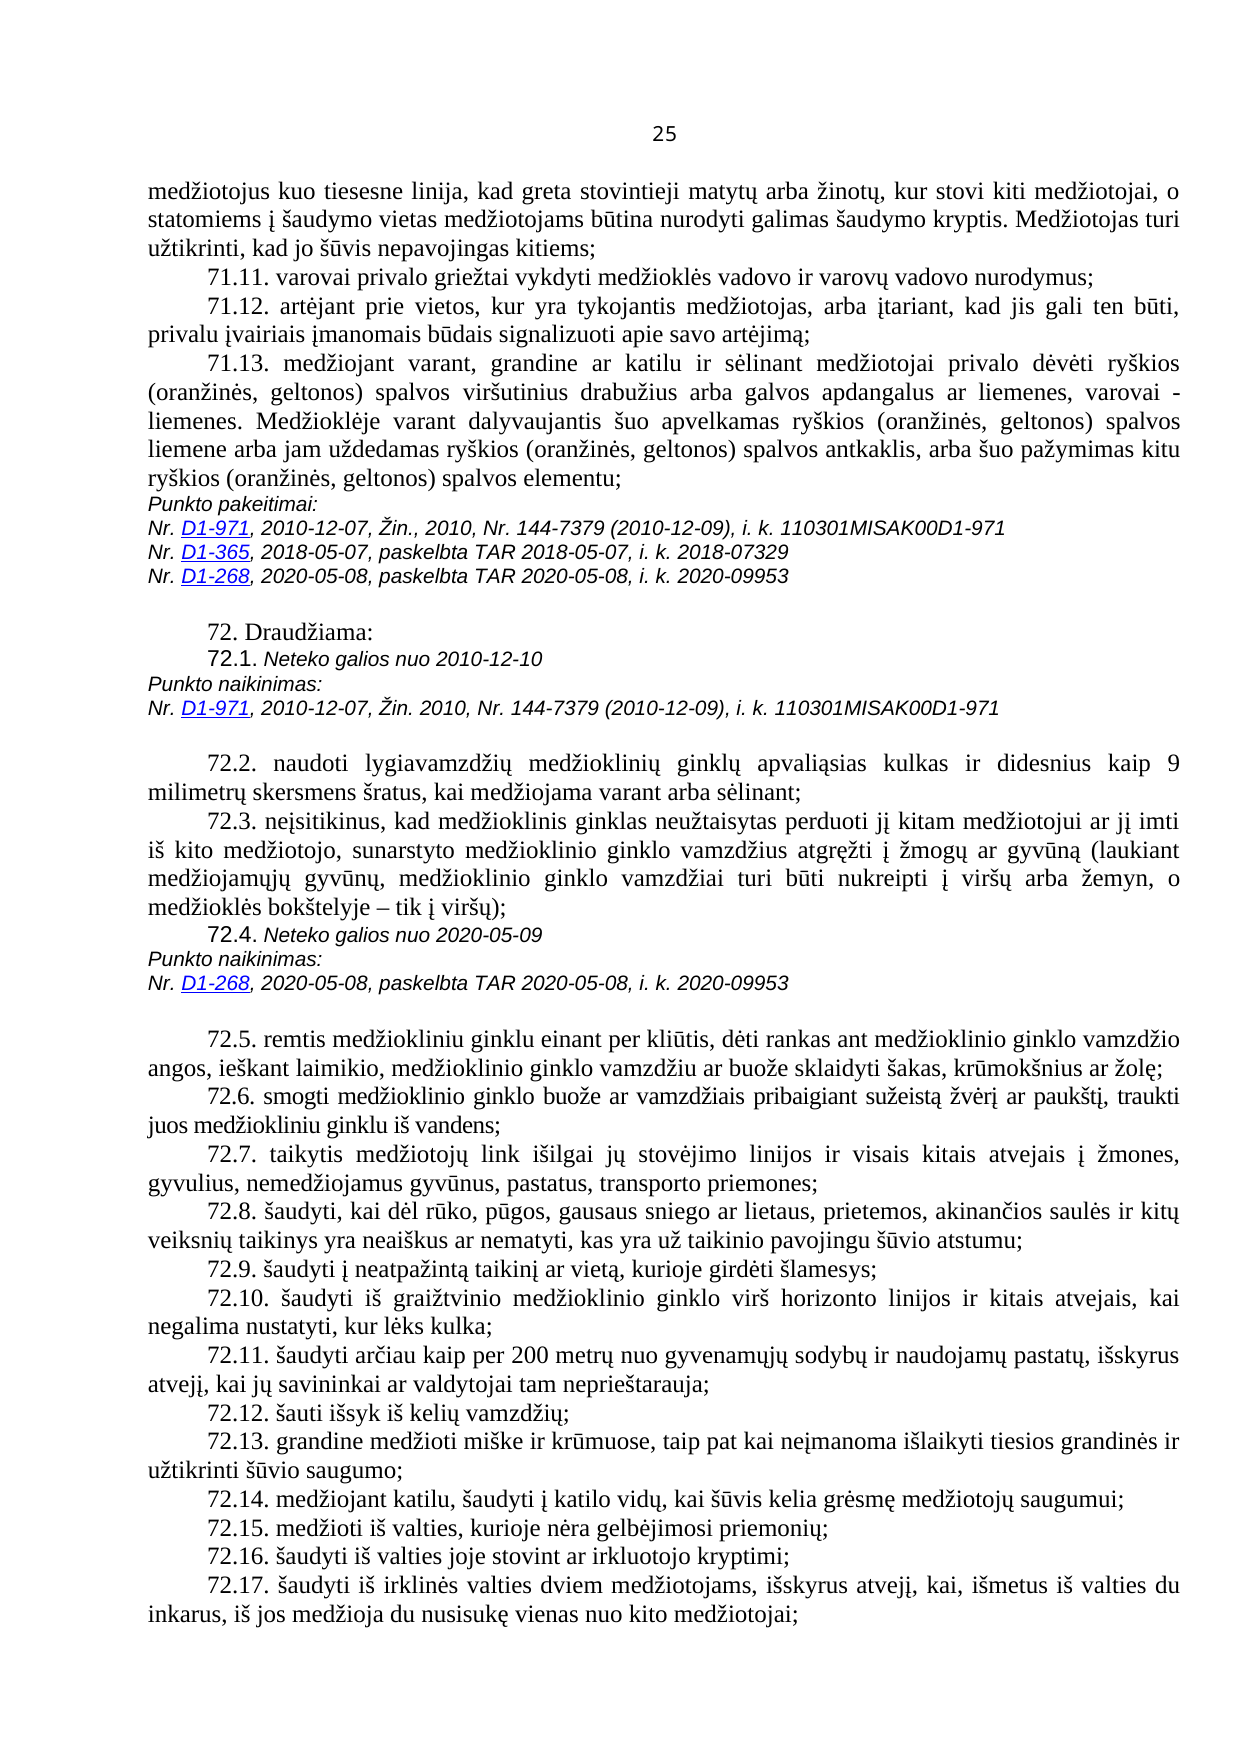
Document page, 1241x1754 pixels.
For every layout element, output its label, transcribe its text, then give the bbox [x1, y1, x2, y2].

text Nr. D1-365, 2018-05-07, paskelbta TAR 2018-05-07, i. k. 2018-07329 [148, 540, 1181, 564]
text 72.5. remtis medžiokliniu ginklu einant per kliūtis, dėti rankas ant medžioklinio ginklo vamzdžio angos, ieškant laimikio, medžioklinio ginklo vamzdžiu ar buože sklaidyti šakas, krūmokšnius ar žolę; [148, 1024, 1181, 1081]
text 72.11. šaudyti arčiau kaip per 200 metrų nuo gyvenamųjų sodybų ir naudojamų pastatų, išskyrus atvejį, kai jų savininkai ar valdytojai tam neprieštarauja; [148, 1340, 1181, 1398]
text Nr. D1-268, 2020-05-08, paskelbta TAR 2020-05-08, i. k. 2020-09953 [148, 971, 1181, 995]
text 72.4. Neteko galios nuo 2020-05-09 [148, 921, 1181, 947]
text 72.14. medžiojant katilu, šaudyti į katilo vidų, kai šūvis kelia grėsmę medžiotojų saugumui; [148, 1484, 1181, 1513]
text Punkto naikinimas: [148, 947, 1181, 971]
text 71.13. medžiojant varant, grandine ar katilu ir sėlinant medžiotojai privalo dėvėti ryškios (oranžinės, geltonos) spalvos viršutinius drabužius arba galvos apdangalus ar liemenes, varovai - liemenes. Medžioklėje varant dalyvaujantis šuo apvelkamas ryškios (oranžinės, geltonos) spalvos liemene arba jam uždedamas ryškios (oranžinės, geltonos) spalvos antkaklis, arba šuo pažymimas kitu ryškios (oranžinės, geltonos) spalvos elementu; [148, 348, 1181, 492]
text 72.16. šaudyti iš valties joje stovint ar irkluotojo kryptimi; [148, 1541, 1181, 1570]
text Nr. D1-268, 2020-05-08, paskelbta TAR 2020-05-08, i. k. 2020-09953 [148, 564, 1181, 588]
text medžiotojus kuo tiesesne linija, kad greta stovintieji matytų arba žinotų, kur stovi kiti medžiotojai, o statomiems į šaudymo vietas medžiotojams būtina nurodyti galimas šaudymo kryptis. Medžiotojas turi užtikrinti, kad jo šūvis nepavojingas kitiems; [148, 176, 1181, 262]
text 72.1. Neteko galios nuo 2010-12-10 [148, 645, 1181, 672]
text 72.8. šaudyti, kai dėl rūko, pūgos, gausaus sniego ar lietaus, prietemos, akinančios saulės ir kitų veiksnių taikinys yra neaiškus ar nematyti, kas yra už taikinio pavojingu šūvio atstumu; [148, 1196, 1181, 1254]
text 72.9. šaudyti į neatpažintą taikinį ar vietą, kurioje girdėti šlamesys; [148, 1254, 1181, 1283]
text Punkto naikinimas: [148, 672, 1181, 696]
text 72. Draudžiama: [148, 617, 1181, 645]
text 72.13. grandine medžioti miške ir krūmuose, taip pat kai neįmanoma išlaikyti tiesios grandinės ir užtikrinti šūvio saugumo; [148, 1426, 1181, 1484]
text Punkto pakeitimai: [148, 492, 1181, 516]
text 72.15. medžioti iš valties, kurioje nėra gelbėjimosi priemonių; [148, 1513, 1181, 1541]
text 72.3. neįsitikinus, kad medžioklinis ginklas neužtaisytas perduoti jį kitam medžiotojui ar jį imti iš kito medžiotojo, sunarstyto medžioklinio ginklo vamzdžius atgręžti į žmogų ar gyvūną (laukiant medžiojamųjų gyvūnų, medžioklinio ginklo vamzdžiai turi būti nukreipti į viršų arba žemyn, o medžioklės bokštelyje – tik į viršų); [148, 806, 1181, 921]
text 72.10. šaudyti iš graižtvinio medžioklinio ginklo virš horizonto linijos ir kitais atvejais, kai negalima nustatyti, kur lėks kulka; [148, 1283, 1181, 1340]
text 72.12. šauti išsyk iš kelių vamzdžių; [148, 1398, 1181, 1426]
text 72.7. taikytis medžiotojų link išilgai jų stovėjimo linijos ir visais kitais atvejais į žmones, gyvulius, nemedžiojamus gyvūnus, pastatus, transporto priemones; [148, 1139, 1181, 1196]
text Nr. D1-971, 2010-12-07, Žin., 2010, Nr. 144-7379 (2010-12-09), i. k. 110301MISAK00D1-971 [148, 516, 1181, 540]
text Nr. D1-971, 2010-12-07, Žin. 2010, Nr. 144-7379 (2010-12-09), i. k. 110301MISAK00D1-971 [148, 696, 1181, 720]
text 71.12. artėjant prie vietos, kur yra tykojantis medžiotojas, arba įtariant, kad jis gali ten būti, privalu įvairiais įmanomais būdais signalizuoti apie savo artėjimą; [148, 291, 1181, 348]
text 72.17. šaudyti iš irklinės valties dviem medžiotojams, išskyrus atvejį, kai, išmetus iš valties du inkarus, iš jos medžioja du nusisukę vienas nuo kito medžiotojai; [148, 1570, 1181, 1628]
text 72.6. smogti medžioklinio ginklo buože ar vamzdžiais pribaigiant sužeistą žvėrį ar paukštį, traukti juos medžiokliniu ginklu iš vandens; [148, 1081, 1181, 1139]
text 72.2. naudoti lygiavamzdžių medžioklinių ginklų apvaliąsias kulkas ir didesnius kaip 9 milimetrų skersmens šratus, kai medžiojama varant arba sėlinant; [148, 748, 1181, 806]
text 71.11. varovai privalo griežtai vykdyti medžioklės vadovo ir varovų vadovo nurodymus; [148, 262, 1181, 291]
